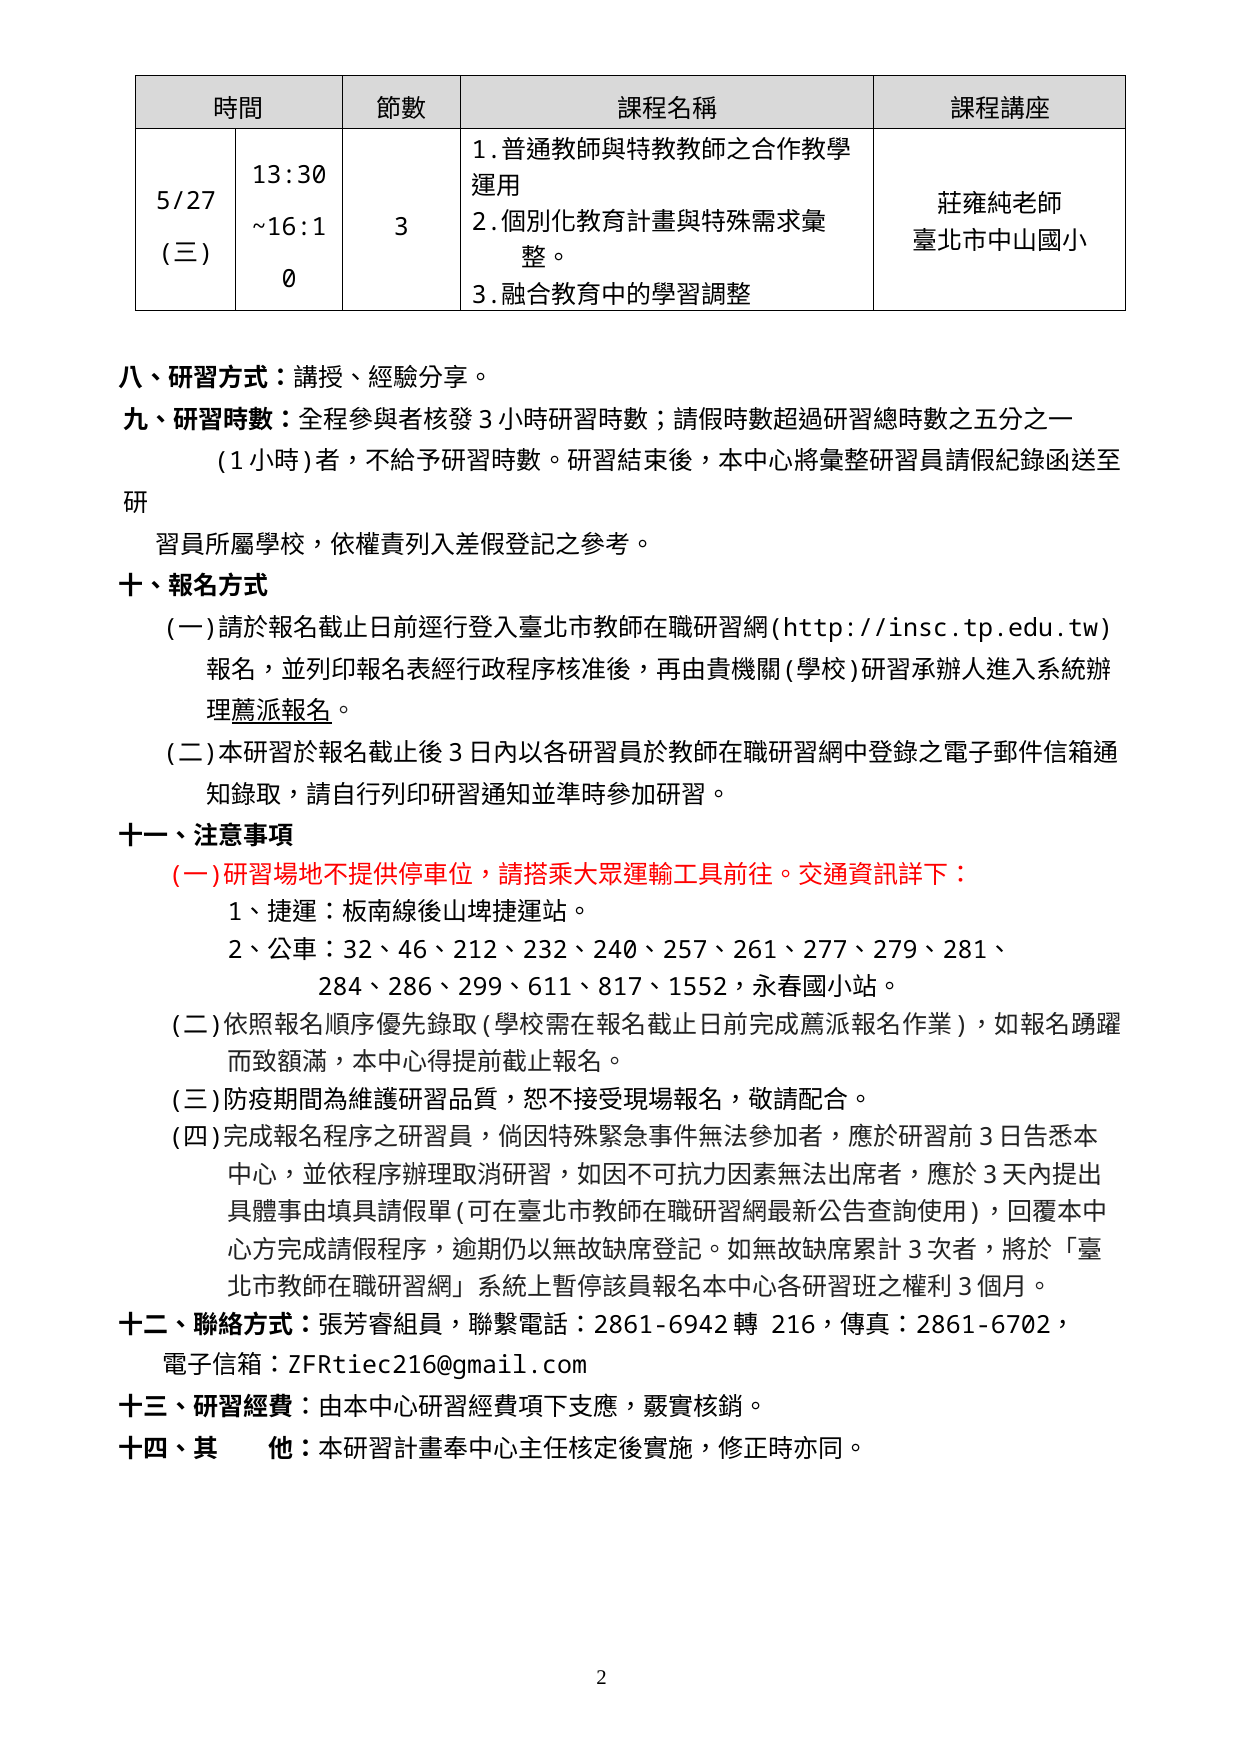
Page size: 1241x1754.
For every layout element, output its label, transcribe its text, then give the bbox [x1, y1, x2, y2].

table_cell 5/27 (三) [136, 129, 235, 310]
table_cell 莊雍純老師 臺北市中山國小 [874, 129, 1125, 310]
list 完成報名程序之研習員，倘因特殊緊急事件無法參加者，應於研習前3日告悉本中心，並依程序辦理取消研習，如因不可抗力因素無法出席者，應於3天內提出具體事由填具請假單(可在臺北市教師在職研習網最新公告查詢使用)，回覆本中心方完成請假程序，逾期仍以無故缺席登記。如無故缺席累計3次者，將於「臺北市教師在職研習網」系統上暫停該員報名本中心各研習班之權利3個月。 [168, 1116, 1122, 1303]
table_header 課程講座 [874, 76, 1125, 128]
text 284、286、299、611、817、1552，永春國小站。 [227, 966, 1122, 1003]
text 1、捷運：板南線後山埤捷運站。 [227, 891, 1122, 928]
table_header 時間 [136, 76, 342, 128]
text 十四、其 他：本研習計畫奉中心主任核定後實施，修正時亦同。 [118, 1424, 1122, 1466]
text (二)本研習於報名截止後3日內以各研習員於教師在職研習網中登錄之電子郵件信箱通知錄取，請自行列印研習通知並準時參加研習。 [148, 728, 1122, 811]
list 研習場地不提供停車位，請搭乘大眾運輸工具前往。交通資訊詳下： [168, 853, 1122, 891]
text 習員所屬學校，依權責列入差假登記之參考。 [118, 520, 1122, 561]
list 依照報名順序優先錄取(學校需在報名截止日前完成薦派報名作業)，如報名踴躍而致額滿，本中心得提前截止報名。 [168, 1003, 1122, 1078]
text 2、公車：32、46、212、232、240、257、261、277、279、281、 [227, 928, 1122, 966]
text 電子信箱：ZFRtiec216@gmail.com [118, 1341, 1122, 1382]
table_header 節數 [343, 76, 460, 128]
text 十三、研習經費︰由本中心研習經費項下支應，覈實核銷。 [118, 1382, 1122, 1424]
text (1小時)者，不給予研習時數。研習結束後，本中心將彙整研習員請假紀錄函送至研 [123, 436, 1122, 520]
list 防疫期間為維護研習品質，恕不接受現場報名，敬請配合。 [168, 1078, 1122, 1116]
table_cell 普通教師與特教教師之合作教學運用 個別化教育計畫與特殊需求彙整。 融合教育中的學習調整 [461, 129, 873, 310]
text 九、研習時數：全程參與者核發3小時研習時數；請假時數超過研習總時數之五分之一 [123, 395, 1122, 436]
table_cell 13:30~16:10 [236, 129, 342, 310]
text 十、報名方式 [118, 561, 1122, 603]
text (一)請於報名截止日前逕行登入臺北市教師在職研習網(http://insc.tp.edu.tw)報名，並列印報名表經行政程序核准後，再由貴機關(學校)研習承辦人進入系統辦理薦派報名。 [148, 603, 1122, 728]
text 八、研習方式：講授、經驗分享。 [118, 353, 1122, 395]
text 十二、聯絡方式：張芳睿組員，聯繫電話：2861-6942轉 216，傳真：2861-6702， [118, 1303, 1122, 1341]
text 十一、注意事項 [118, 811, 1122, 853]
table_header 課程名稱 [461, 76, 873, 128]
table_cell 3 [343, 129, 460, 310]
